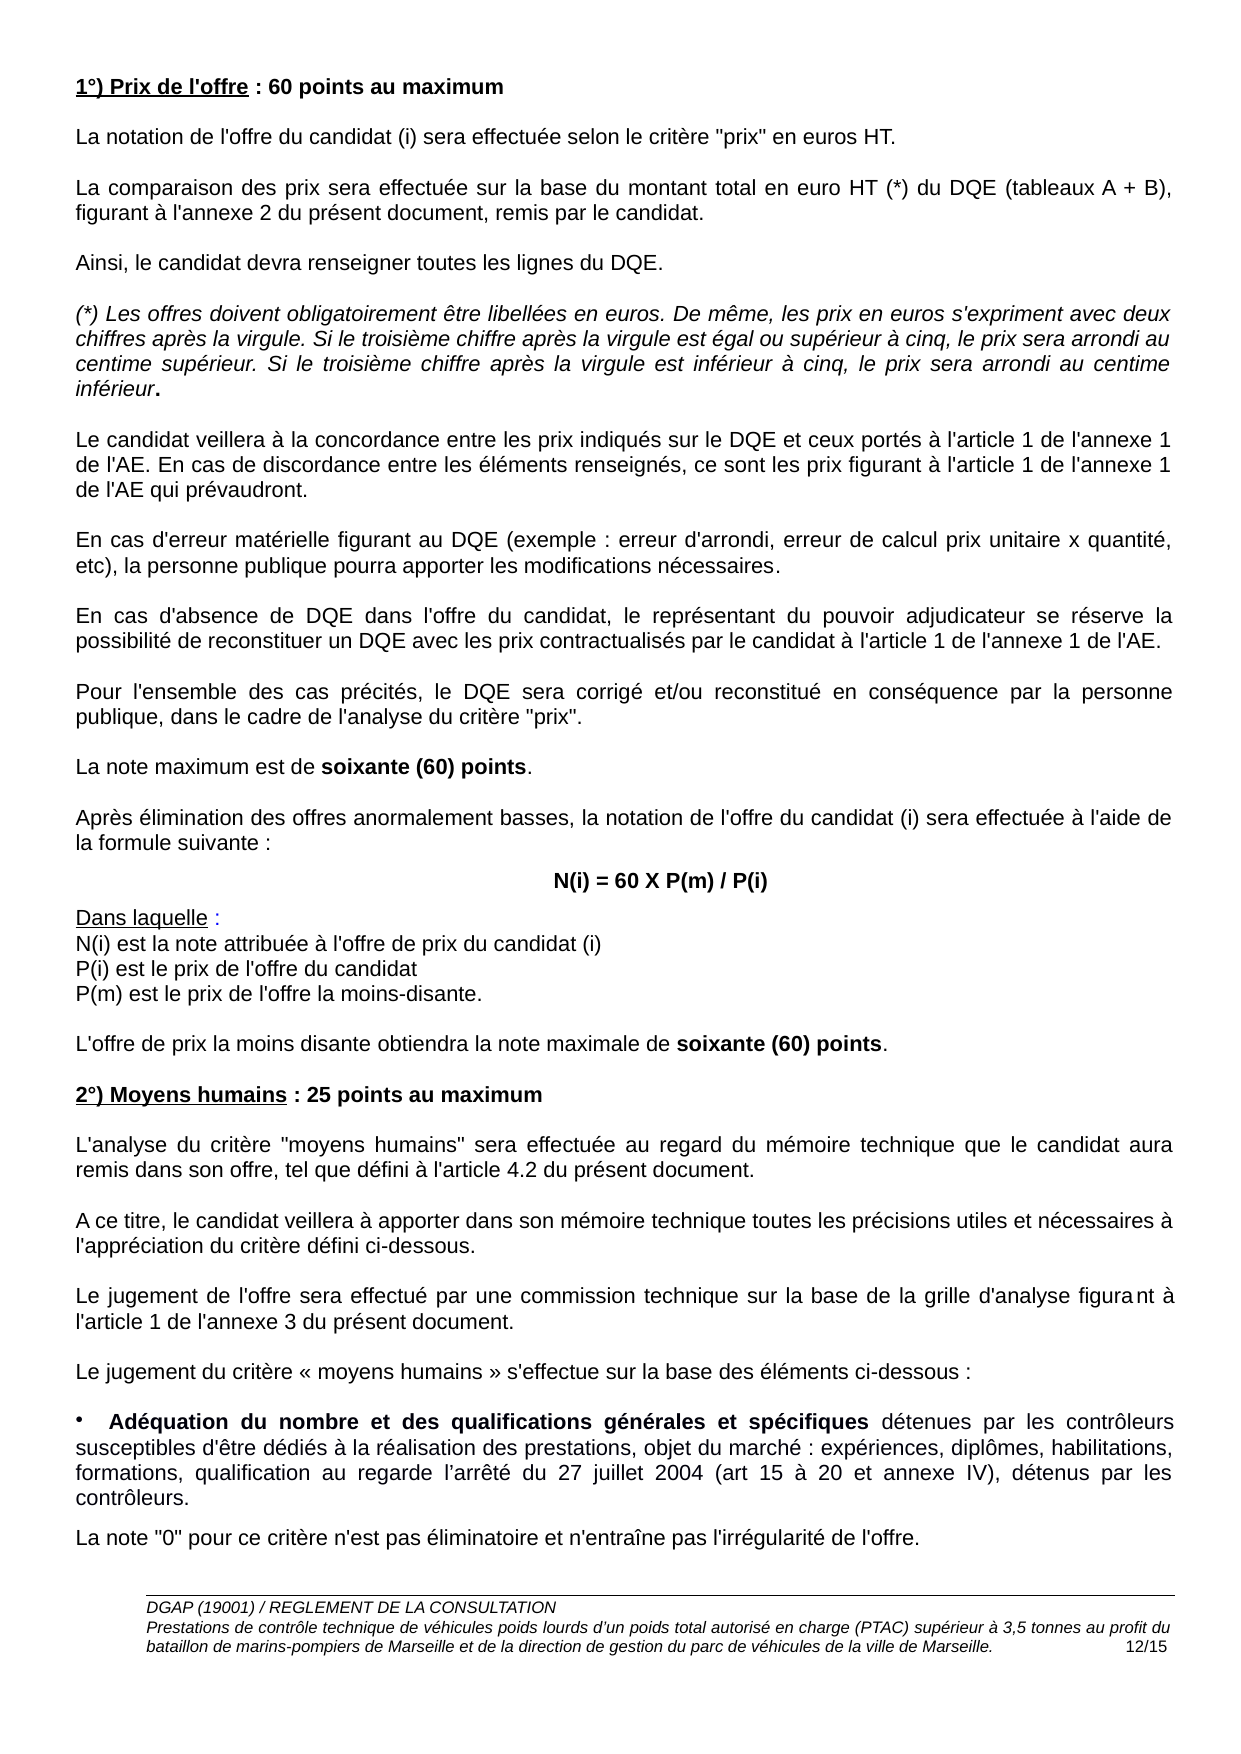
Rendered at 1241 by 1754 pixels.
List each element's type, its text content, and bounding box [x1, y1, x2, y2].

text P(i) est le prix de l'offre du candidat [75, 956, 1175, 981]
text P(m) est le prix de l'offre la moins-disante. [75, 981, 1175, 1006]
text 2°) Moyens humains : 25 points au maximum [75, 1082, 1175, 1107]
text Ainsi, le candidat devra renseigner toutes les lignes du DQE. [75, 250, 1175, 275]
text En cas d'erreur matérielle figurant au DQE (exemple : erreur d'arrondi, erreur de calcul prix unitaire x quantité, etc), la personne publique pourra apporter les modifications nécessaires. [75, 527, 1175, 578]
text Dans laquelle : [75, 905, 1175, 930]
text (*) Les offres doivent obligatoirement être libellées en euros. De même, les prix en euros s'expriment avec deux chiffres après la virgule. Si le troisième chiffre après la virgule est égal ou supérieur à cinq, le prix sera arrondi au centime supérieur. Si le troisième chiffre après la virgule est inférieur à cinq, le prix sera arrondi au centime inférieur. [75, 300, 1175, 401]
text L'offre de prix la moins disante obtiendra la note maximale de soixante (60) points. [75, 1031, 1175, 1056]
text La notation de l'offre du candidat (i) sera effectuée selon le critère "prix" en euros HT. [75, 124, 1175, 149]
text N(i) = 60 X P(m) / P(i) [146, 867, 1175, 893]
text 1°) Prix de l'offre : 60 points au maximum [75, 73, 1175, 99]
list Adéquation du nombre et des qualifications générales et spécifiques détenues par les contrôleurs susceptibles d'être dédiés à la réalisation des prestations, objet du marché : expériences, diplômes, habilitations, formations, qualification au regarde l’arrêté du 27 juillet 2004 (art 15 à 20 et annexe IV), détenus par les contrôleurs. [75, 1409, 1175, 1510]
text Après élimination des offres anormalement basses, la notation de l'offre du candidat (i) sera effectuée à l'aide de la formule suivante : [75, 804, 1175, 855]
text Le jugement du critère « moyens humains » s'effectue sur la base des éléments ci-dessous : [75, 1359, 1175, 1384]
text N(i) est la note attribuée à l'offre de prix du candidat (i) [75, 930, 1175, 956]
text Pour l'ensemble des cas précités, le DQE sera corrigé et/ou reconstitué en conséquence par la personne publique, dans le cadre de l'analyse du critère "prix". [75, 678, 1175, 729]
text Le jugement de l'offre sera effectué par une commission technique sur la base de la grille d'analyse figurant à l'article 1 de l'annexe 3 du présent document. [75, 1283, 1175, 1334]
text A ce titre, le candidat veillera à apporter dans son mémoire technique toutes les précisions utiles et nécessaires à l'appréciation du critère défini ci-dessous. [75, 1208, 1175, 1258]
text L'analyse du critère "moyens humains" sera effectuée au regard du mémoire technique que le candidat aura remis dans son offre, tel que défini à l'article 4.2 du présent document. [75, 1132, 1175, 1182]
text Le candidat veillera à la concordance entre les prix indiqués sur le DQE et ceux portés à l'article 1 de l'annexe 1 de l'AE. En cas de discordance entre les éléments renseignés, ce sont les prix figurant à l'article 1 de l'annexe 1 de l'AE qui prévaudront. [75, 426, 1175, 502]
text La note "0" pour ce critère n'est pas éliminatoire et n'entraîne pas l'irrégularité de l'offre. [75, 1524, 1175, 1549]
text La note maximum est de soixante (60) points. [75, 754, 1175, 779]
text La comparaison des prix sera effectuée sur la base du montant total en euro HT (*) du DQE (tableaux A + B), figurant à l'annexe 2 du présent document, remis par le candidat. [75, 174, 1175, 225]
text En cas d'absence de DQE dans l'offre du candidat, le représentant du pouvoir adjudicateur se réserve la possibilité de reconstituer un DQE avec les prix contractualisés par le candidat à l'article 1 de l'annexe 1 de l'AE. [75, 603, 1175, 653]
